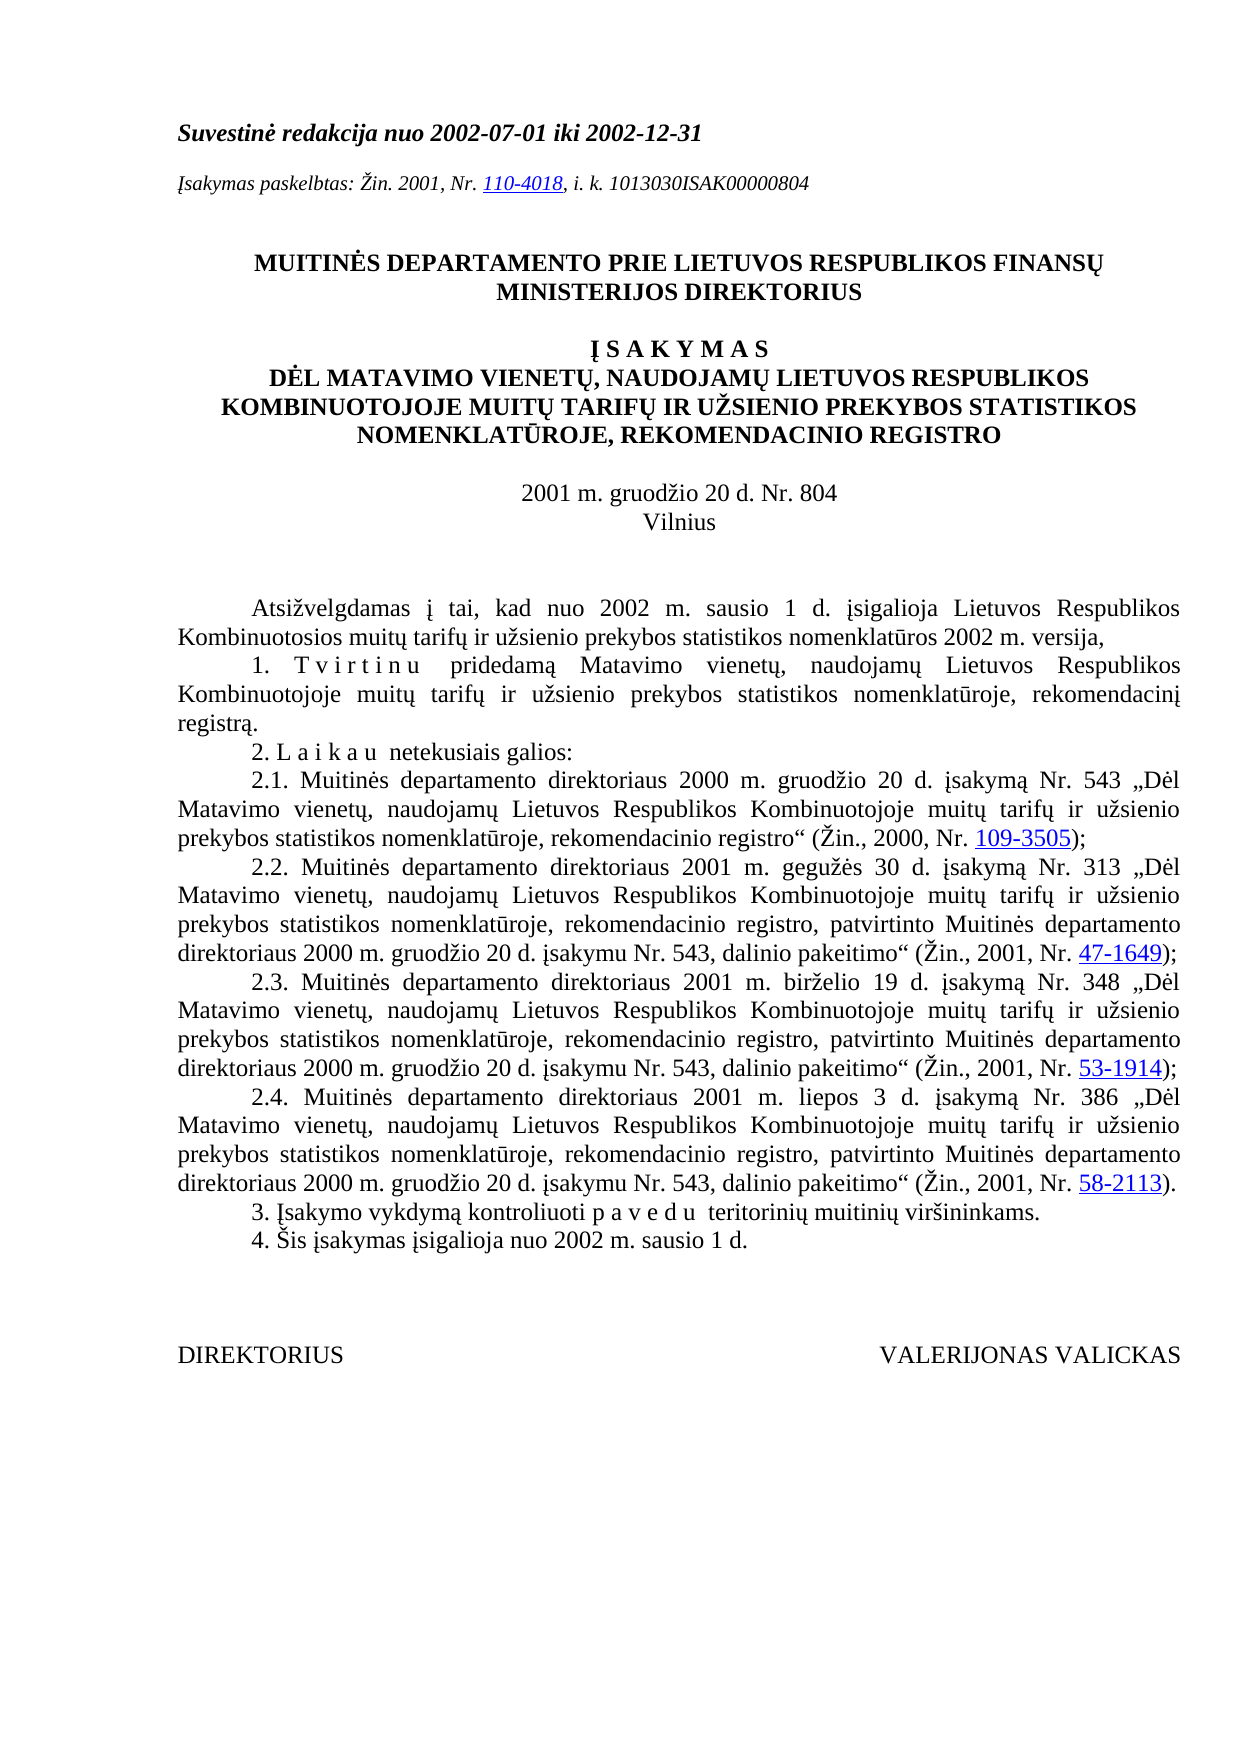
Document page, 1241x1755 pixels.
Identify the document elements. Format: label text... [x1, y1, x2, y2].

text 4. Šis įsakymas įsigalioja nuo 2002 m. sausio 1 d. [177, 1225, 1181, 1254]
text Suvestinė redakcija nuo 2002-07-01 iki 2002-12-31 [177, 118, 1181, 147]
text MUITINĖS DEPARTAMENTO PRIE LIETUVOS RESPUBLIKOS FINANSŲ MINISTERIJOS DIREKTORIUS [177, 248, 1181, 305]
text 2. Laikau netekusiais galios: [177, 737, 1181, 765]
text 2001 m. gruodžio 20 d. Nr. 804 [177, 478, 1181, 507]
text Vilnius [177, 507, 1181, 535]
text Įsakymas paskelbtas: Žin. 2001, Nr. 110-4018, i. k. 1013030ISAK00000804 [177, 171, 1181, 195]
text 1. Tvirtinu pridedamą Matavimo vienetų, naudojamų Lietuvos Respublikos Kombinuotojoje muitų tarifų ir užsienio prekybos statistikos nomenklatūroje, rekomendacinį registrą. [177, 650, 1181, 737]
text Į S A K Y M A S [177, 334, 1181, 363]
text DĖL MATAVIMO VIENETŲ, NAUDOJAMŲ LIETUVOS RESPUBLIKOS KOMBINUOTOJOJE MUITŲ TARIFŲ IR UŽSIENIO PREKYBOS STATISTIKOS NOMENKLATŪROJE, REKOMENDACINIO REGISTRO [177, 363, 1181, 449]
text 2.3. Muitinės departamento direktoriaus 2001 m. birželio 19 d. įsakymą Nr. 348 „Dėl Matavimo vienetų, naudojamų Lietuvos Respublikos Kombinuotojoje muitų tarifų ir užsienio prekybos statistikos nomenklatūroje, rekomendacinio registro, patvirtinto Muitinės departamento direktoriaus 2000 m. gruodžio 20 d. įsakymu Nr. 543, dalinio pakeitimo“ (Žin., 2001, Nr. 53-1914); [177, 967, 1181, 1082]
text 3. Įsakymo vykdymą kontroliuoti pavedu teritorinių muitinių viršininkams. [177, 1197, 1181, 1225]
text 2.2. Muitinės departamento direktoriaus 2001 m. gegužės 30 d. įsakymą Nr. 313 „Dėl Matavimo vienetų, naudojamų Lietuvos Respublikos Kombinuotojoje muitų tarifų ir užsienio prekybos statistikos nomenklatūroje, rekomendacinio registro, patvirtinto Muitinės departamento direktoriaus 2000 m. gruodžio 20 d. įsakymu Nr. 543, dalinio pakeitimo“ (Žin., 2001, Nr. 47-1649); [177, 852, 1181, 967]
text Atsižvelgdamas į tai, kad nuo 2002 m. sausio 1 d. įsigalioja Lietuvos Respublikos Kombinuotosios muitų tarifų ir užsienio prekybos statistikos nomenklatūros 2002 m. versija, [177, 593, 1181, 650]
text 2.4. Muitinės departamento direktoriaus 2001 m. liepos 3 d. įsakymą Nr. 386 „Dėl Matavimo vienetų, naudojamų Lietuvos Respublikos Kombinuotojoje muitų tarifų ir užsienio prekybos statistikos nomenklatūroje, rekomendacinio registro, patvirtinto Muitinės departamento direktoriaus 2000 m. gruodžio 20 d. įsakymu Nr. 543, dalinio pakeitimo“ (Žin., 2001, Nr. 58-2113). [177, 1082, 1181, 1197]
text 2.1. Muitinės departamento direktoriaus 2000 m. gruodžio 20 d. įsakymą Nr. 543 „Dėl Matavimo vienetų, naudojamų Lietuvos Respublikos Kombinuotojoje muitų tarifų ir užsienio prekybos statistikos nomenklatūroje, rekomendacinio registro“ (Žin., 2000, Nr. 109-3505); [177, 765, 1181, 852]
text Direktorius Valerijonas Valickas [177, 1340, 1181, 1369]
